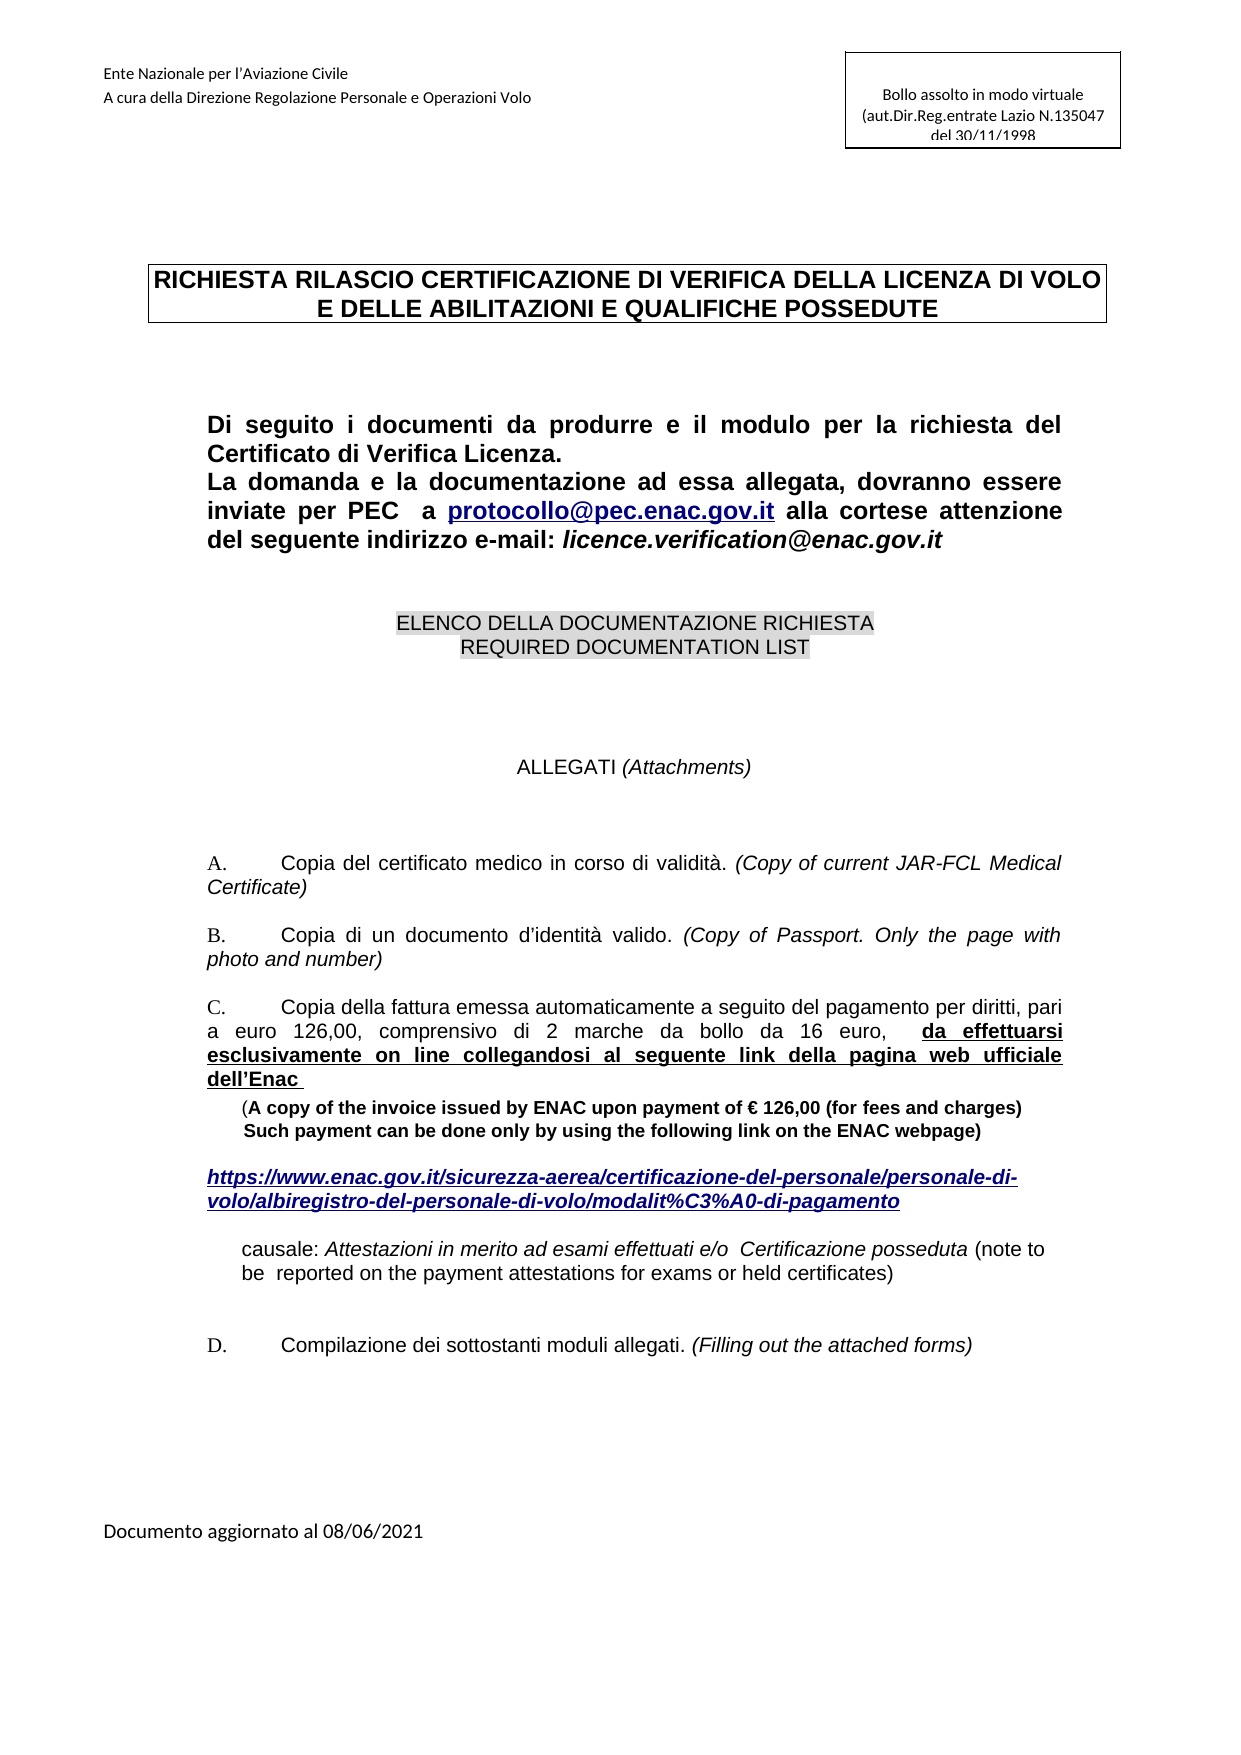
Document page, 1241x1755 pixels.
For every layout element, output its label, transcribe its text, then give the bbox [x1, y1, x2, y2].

list dell’Enac [207, 1065, 1063, 1091]
list Copia della fattura emessa automaticamente a seguito del pagamento per diritti, pari a euro 126,00, comprensivo di 2 marche da bollo da 16 euro, da effettuarsi esclusivamente on line collegandosi al seguente link della pagina web ufficiale [207, 995, 1063, 1064]
list Copia di un documento d’identità valido. (Copy of Passport. Only the page with photo and number) [207, 923, 1063, 971]
text Bollo assolto in modo virtuale (aut.Dir.Reg.entrate Lazio N.135047 del 30/11/1998 [861, 61, 1105, 140]
text https://www.enac.gov.it/sicurezza-aerea/certificazione-del-personale/personale-di-volo/albiregistro-del-personale-di-volo/modalit%C3%A0-di-pagamento [207, 1165, 1063, 1213]
text REQUIRED DOCUMENTATION LIST [207, 635, 1063, 659]
text (A copy of the invoice issued by ENAC upon payment of € 126,00 (for fees and charges) [207, 1091, 1063, 1119]
text causale: Attestazioni in merito ad esami effettuati e/o Certificazione posseduta (note to [207, 1237, 1063, 1261]
text Such payment can be done only by using the following link on the ENAC webpage) [207, 1119, 1063, 1141]
list Compilazione dei sottostanti moduli allegati. (Filling out the attached forms) [207, 1333, 1063, 1357]
text ELENCO DELLA DOCUMENTAZIONE RICHIESTA [207, 611, 1063, 635]
text La domanda e la documentazione ad essa allegata, dovranno essere inviate per PEC a protocollo@pec.enac.gov.it alla cortese attenzione del seguente indirizzo e-mail: licence.verification@enac.gov.it [207, 467, 1063, 553]
text RICHIESTA RILASCIO CERTIFICAZIONE DI VERIFICA DELLA LICENZA DI VOLO E DELLE ABILITAZIONI E QUALIFICHE POSSEDUTE [149, 265, 1106, 322]
text ALLEGATI (Attachments) [207, 755, 1063, 779]
list Copia del certificato medico in corso di validità. (Copy of current JAR-FCL Medical Certificate) [207, 851, 1063, 899]
text Di seguito i documenti da produrre e il modulo per la richiesta del Certificato di Verifica Licenza. [207, 410, 1063, 467]
text be reported on the payment attestations for exams or held certificates) [207, 1261, 1063, 1285]
